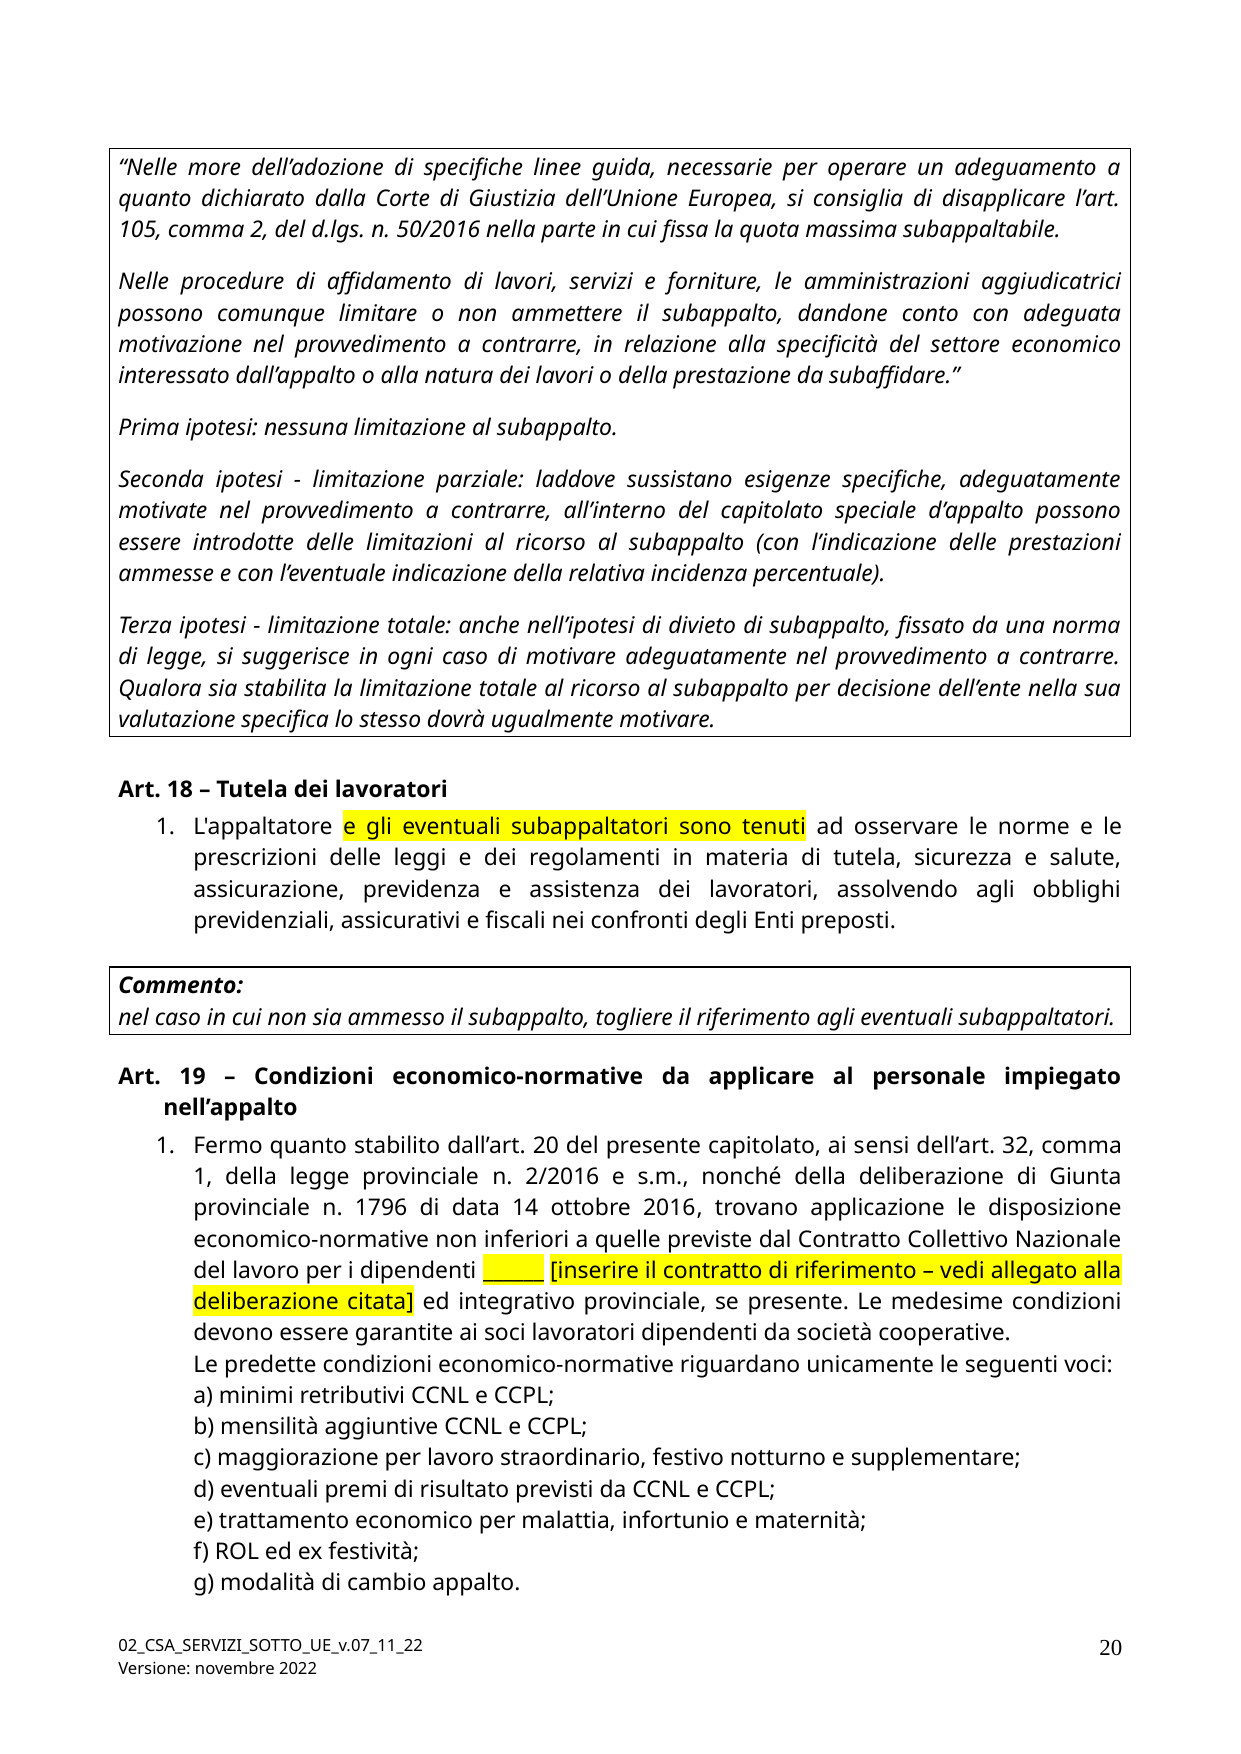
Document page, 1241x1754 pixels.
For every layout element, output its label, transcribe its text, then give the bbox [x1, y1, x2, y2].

list Le predette condizioni economico-normative riguardano unicamente le seguenti voci: [156, 1348, 1122, 1379]
subtitle Art. 18 – Tutela dei lavoratori [118, 773, 1122, 804]
list c) maggiorazione per lavoro straordinario, festivo notturno e supplementare; [156, 1441, 1122, 1473]
list Fermo quanto stabilito dall’art. 20 del presente capitolato, ai sensi dell’art. 32, comma 1, della legge provinciale n. 2/2016 e s.m., nonché della deliberazione di Giunta provinciale n. 1796 di data 14 ottobre 2016, trovano applicazione le disposizione economico-normative non inferiori a quelle previste dal Contratto Collettivo Nazionale del lavoro per i dipendenti ______ [inserire il contratto di riferimento – vedi allegato alla deliberazione citata] ed integrativo provinciale, se presente. Le medesime condizioni devono essere garantite ai soci lavoratori dipendenti da società cooperative. [156, 1129, 1122, 1348]
text Seconda ipotesi - limitazione parziale: laddove sussistano esigenze specifiche, adeguatamente motivate nel provvedimento a contrarre, all’interno del capitolato speciale d’appalto possono essere introdotte delle limitazioni al ricorso al subappalto (con l’indicazione delle prestazioni ammesse e con l’eventuale indicazione della relativa incidenza percentuale). [110, 460, 1130, 588]
list g) modalità di cambio appalto. [156, 1566, 1122, 1598]
list d) eventuali premi di risultato previsti da CCNL e CCPL; [156, 1473, 1122, 1504]
subtitle Art. 19 – Condizioni economico-normative da applicare al personale impiegato nell’appalto [118, 1060, 1122, 1123]
list a) minimi retributivi CCNL e CCPL; [156, 1379, 1122, 1410]
list L'appaltatore e gli eventuali subappaltatori sono tenuti ad osservare le norme e le prescrizioni delle leggi e dei regolamenti in materia di tutela, sicurezza e salute, assicurazione, previdenza e assistenza dei lavoratori, assolvendo agli obblighi previdenziali, assicurativi e fiscali nei confronti degli Enti preposti. [156, 810, 1122, 935]
list b) mensilità aggiuntive CCNL e CCPL; [156, 1410, 1122, 1441]
list e) trattamento economico per malattia, infortunio e maternità; [156, 1504, 1122, 1535]
text Prima ipotesi: nessuna limitazione al subappalto. [110, 408, 1130, 442]
text “Nelle more dell’adozione di specifiche linee guida, necessarie per operare un adeguamento a quanto dichiarato dalla Corte di Giustizia dell’Unione Europea, si consiglia di disapplicare l’art. 105, comma 2, del d.lgs. n. 50/2016 nella parte in cui fissa la quota massima subappaltabile. [110, 149, 1130, 244]
text Commento: [110, 968, 1130, 998]
text Terza ipotesi - limitazione totale: anche nell’ipotesi di divieto di subappalto, fissato da una norma di legge, si suggerisce in ogni caso di motivare adeguatamente nel provvedimento a contrarre. Qualora sia stabilita la limitazione totale al ricorso al subappalto per decisione dell’ente nella sua valutazione specifica lo stesso dovrà ugualmente motivare. [110, 606, 1130, 736]
text nel caso in cui non sia ammesso il subappalto, togliere il riferimento agli eventuali subappaltatori. [110, 998, 1130, 1034]
list f) ROL ed ex festività; [156, 1535, 1122, 1566]
text Nelle procedure di affidamento di lavori, servizi e forniture, le amministrazioni aggiudicatrici possono comunque limitare o non ammettere il subappalto, dandone conto con adeguata motivazione nel provvedimento a contrarre, in relazione alla specificità del settore economico interessato dall’appalto o alla natura dei lavori o della prestazione da subaffidare.” [110, 262, 1130, 390]
